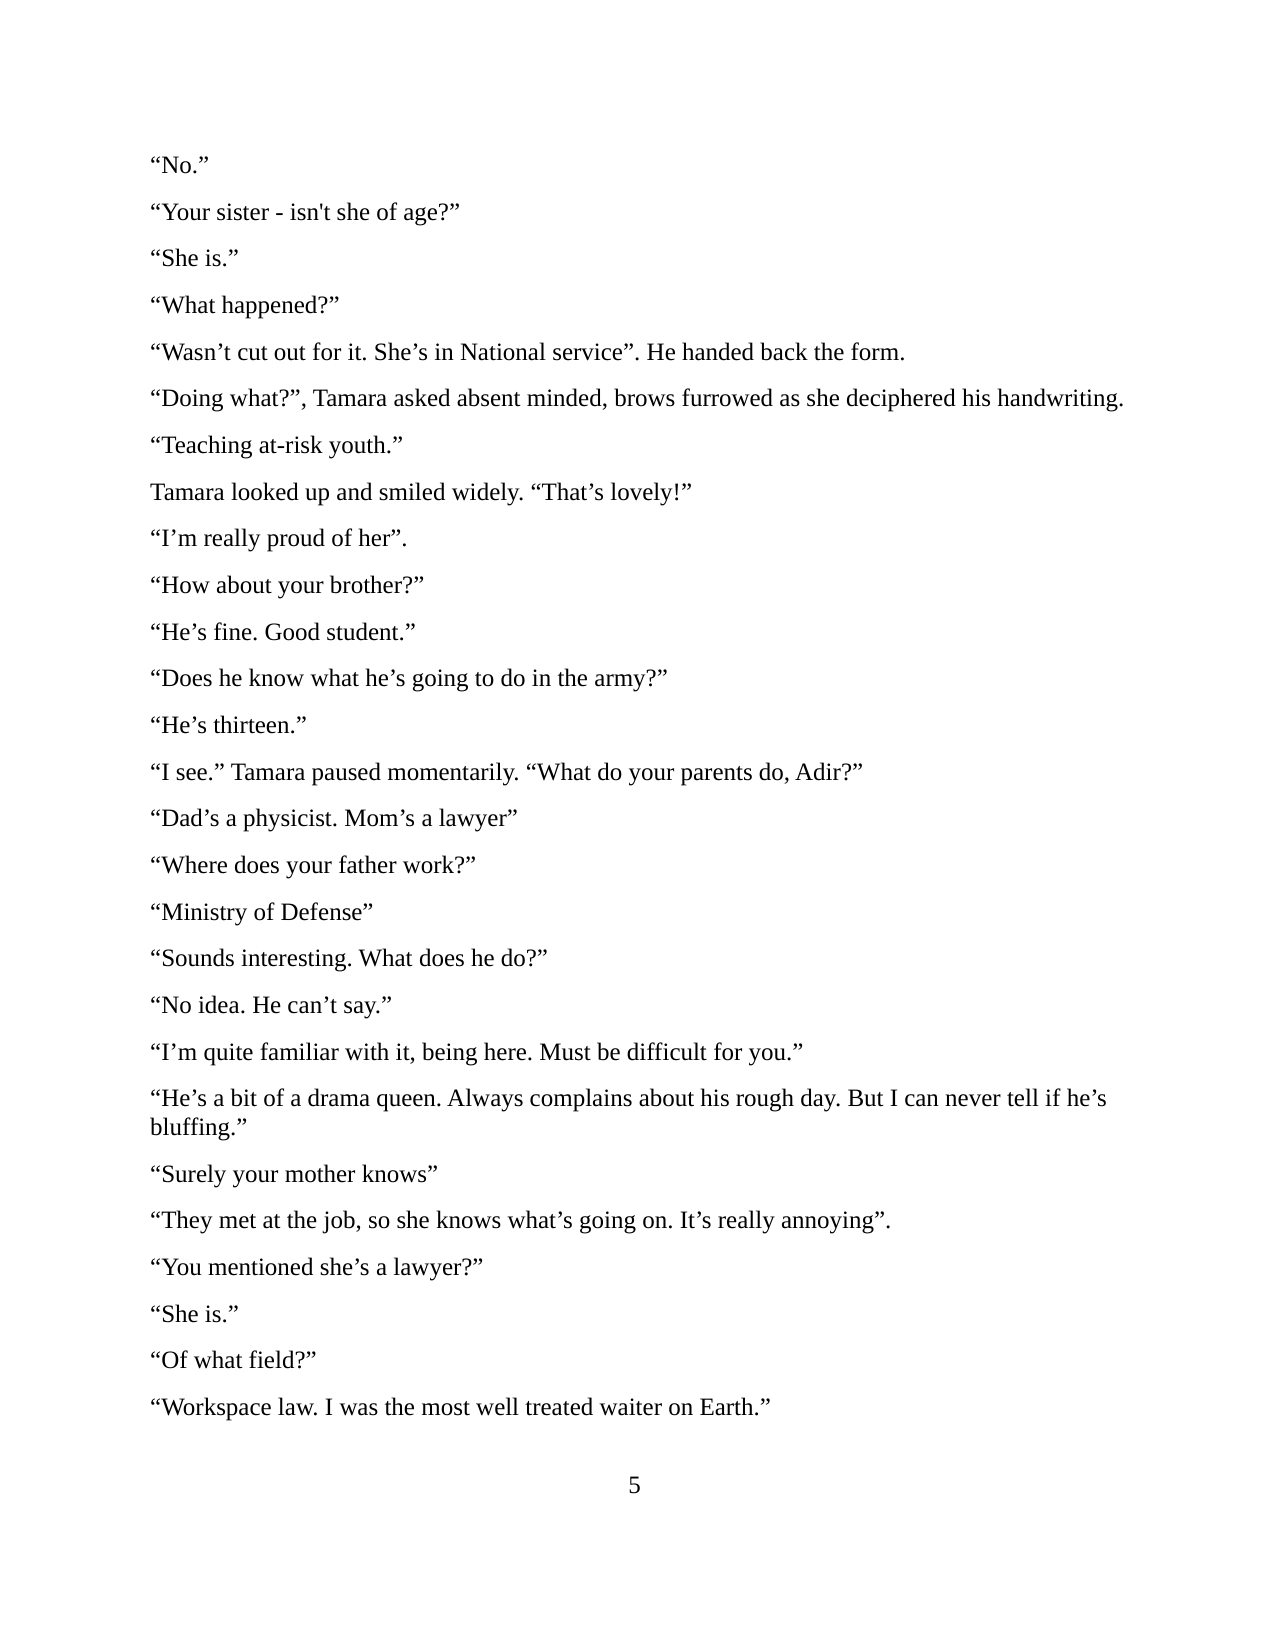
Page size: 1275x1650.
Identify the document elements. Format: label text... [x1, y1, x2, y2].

text “Teaching at-risk youth.” [150, 430, 1125, 459]
text “Ministry of Defense” [150, 897, 1125, 925]
text “Sounds interesting. What does he do?” [150, 943, 1125, 972]
text “Workspace law. I was the most well treated waiter on Earth.” [150, 1392, 1125, 1421]
text “He’s a bit of a drama queen. Always complains about his rough day. But I can never tell if he’s bluffing.” [150, 1083, 1125, 1141]
text “I’m quite familiar with it, being here. Must be difficult for you.” [150, 1037, 1125, 1065]
text “I’m really proud of her”. [150, 523, 1125, 552]
text Tamara looked up and smiled widely. “That’s lovely!” [150, 477, 1125, 505]
text “They met at the job, so she knows what’s going on. It’s really annoying”. [150, 1205, 1125, 1234]
text “Wasn’t cut out for it. She’s in National service”. He handed back the form. [150, 337, 1125, 365]
text “She is.” [150, 243, 1125, 272]
text “Dad’s a physicist. Mom’s a lawyer” [150, 803, 1125, 832]
text “Does he know what he’s going to do in the army?” [150, 663, 1125, 692]
text “No.” [150, 150, 1125, 179]
text “Your sister - isn't she of age?” [150, 197, 1125, 225]
text “No idea. He can’t say.” [150, 990, 1125, 1019]
text “Of what field?” [150, 1345, 1125, 1374]
text “Where does your father work?” [150, 850, 1125, 879]
text “Doing what?”, Tamara asked absent minded, brows furrowed as she deciphered his handwriting. [150, 383, 1125, 412]
text “He’s fine. Good student.” [150, 617, 1125, 645]
text “She is.” [150, 1299, 1125, 1327]
text “What happened?” [150, 290, 1125, 319]
text “You mentioned she’s a lawyer?” [150, 1252, 1125, 1281]
text “He’s thirteen.” [150, 710, 1125, 739]
text “Surely your mother knows” [150, 1159, 1125, 1187]
text “How about your brother?” [150, 570, 1125, 599]
text “I see.” Tamara paused momentarily. “What do your parents do, Adir?” [150, 757, 1125, 785]
